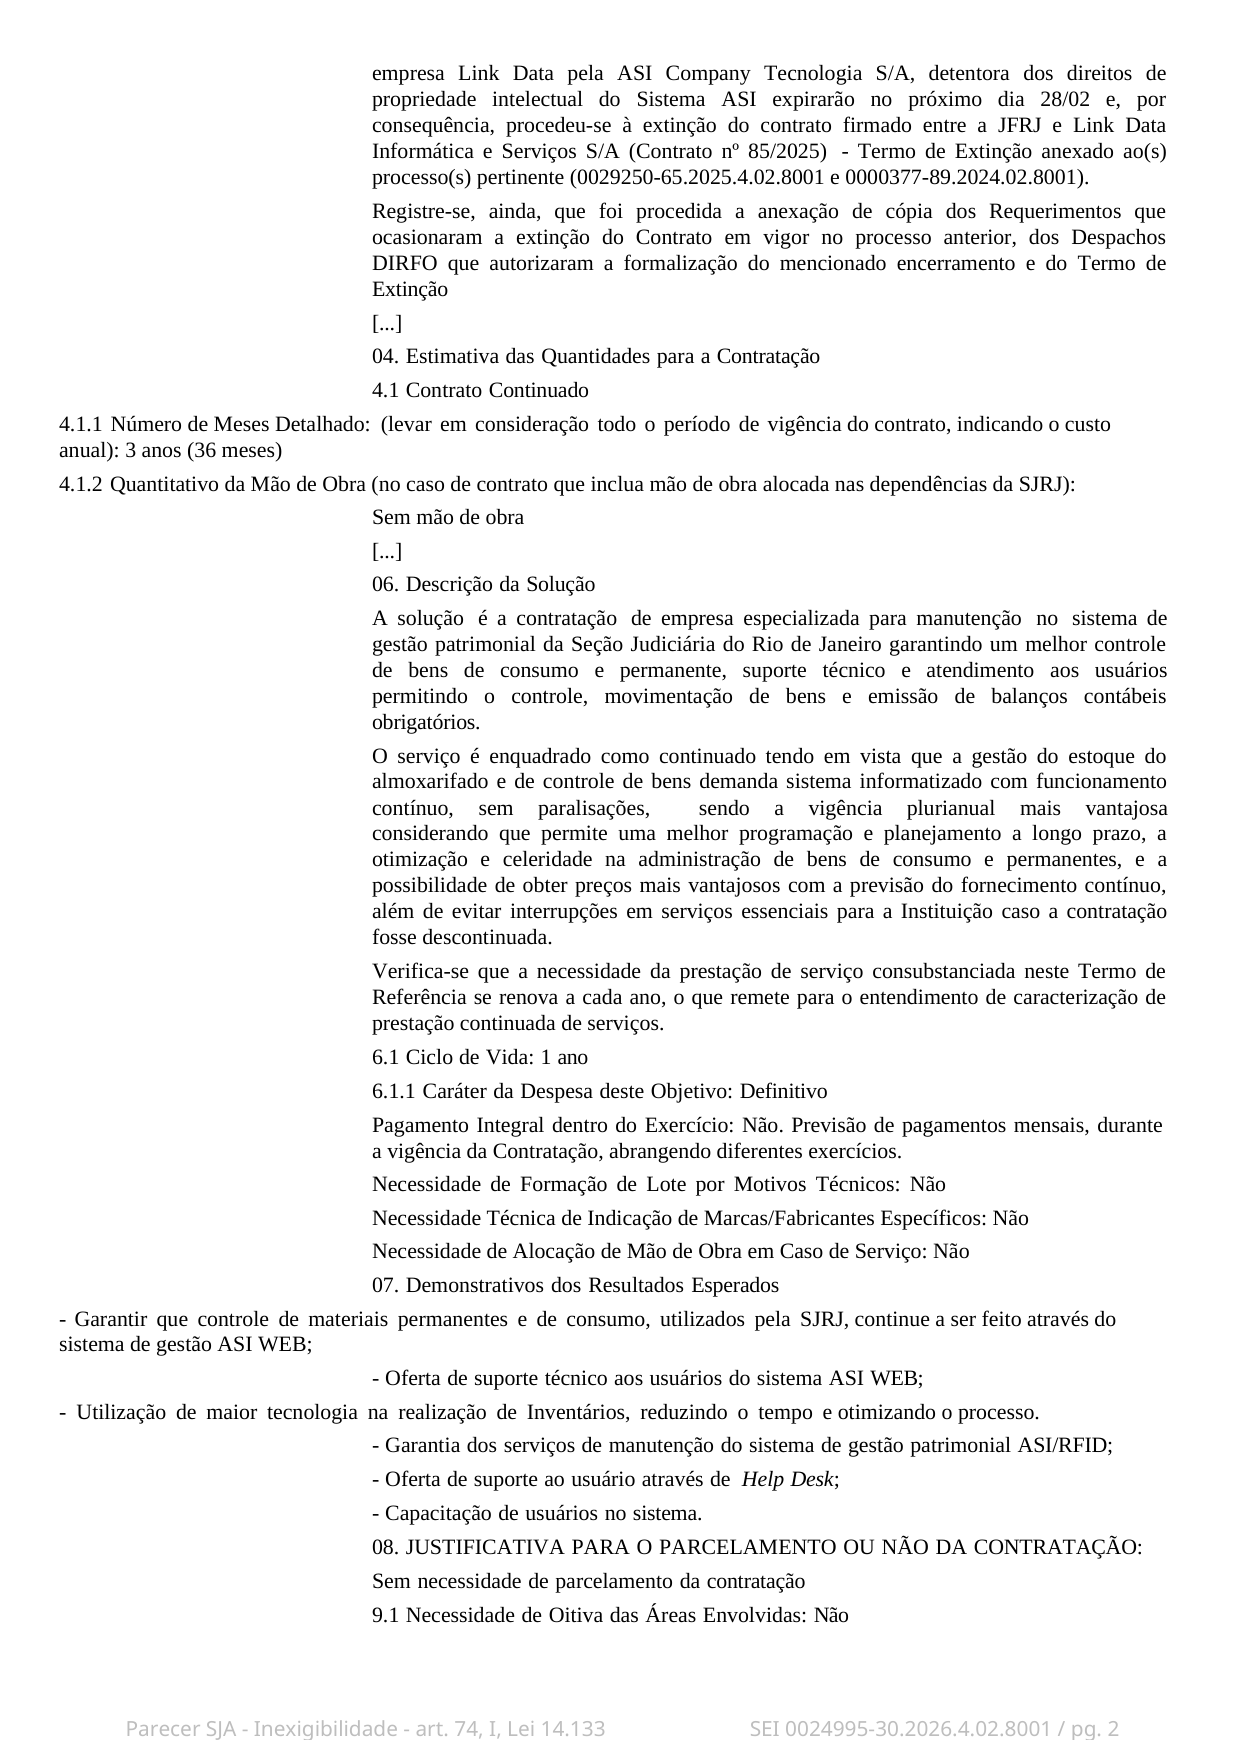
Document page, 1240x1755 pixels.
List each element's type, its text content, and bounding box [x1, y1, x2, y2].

text O serviço é enquadrado como continuado tendo em vista que a gestão do estoque do almoxarifado e de controle de bens demanda sistema informatizado com funcionamento contínuo, sem paralisações, sendo a vigência plurianual mais vantajosa considerando que permite uma melhor programação e planejamento a longo prazo, a otimização e celeridade na administração de bens de consumo e permanentes, e a possibilidade de obter preços mais vantajosos com a previsão do fornecimento contínuo, além de evitar interrupções em serviços essenciais para a Instituição caso a contratação fosse descontinuada. [372, 743, 1168, 949]
text Verifica-se que a necessidade da prestação de serviço consubstanciada neste Termo de Referência se renova a cada ano, o que remete para o entendimento de caracterização de prestação continuada de serviços. [372, 958, 1167, 1036]
text Necessidade de Formação de Lote por Motivos Técnicos: Não Necessidade Técnica de Indicação de Marcas/Fabricantes Específicos: Não Necessidade de Alocação de Mão de Obra em Caso de Serviço: Não [372, 1171, 1053, 1263]
text A solução é a contratação de empresa especializada para manutenção no sistema de gestão patrimonial da Seção Judiciária do Rio de Janeiro garantindo um melhor controle de bens de consumo e permanente, suporte técnico e atendimento aos usuários permitindo o controle, movimentação de bens e emissão de balanços contábeis obrigatórios. [372, 605, 1168, 734]
list Garantia dos serviços de manutenção do sistema de gestão patrimonial ASI/RFID; [372, 1432, 1181, 1458]
text Registre-se, ainda, que foi procedida a anexação de cópia dos Requerimentos que ocasionaram a extinção do Contrato em vigor no processo anterior, dos Despachos DIRFO que autorizaram a formalização do mencionado encerramento e do Termo de Extinção [372, 198, 1167, 301]
list Oferta de suporte técnico aos usuários do sistema ASI WEB; [372, 1365, 1181, 1390]
text Sem mão de obra [...] [372, 504, 552, 563]
text Sem necessidade de parcelamento da contratação [372, 1568, 1181, 1593]
list Oferta de suporte ao usuário através de Help Desk; [372, 1466, 1181, 1492]
list Garantir que controle de materiais permanentes e de consumo, utilizados pela SJRJ, continue a ser feito através do sistema de gestão ASI WEB; [59, 1306, 1167, 1357]
list Capacitação de usuários no sistema. [372, 1500, 1181, 1525]
text Pagamento Integral dentro do Exercício: Não. Previsão de pagamentos mensais, durante a vigência da Contratação, abrangendo diferentes exercícios. [372, 1112, 1170, 1163]
list Demonstrativos dos Resultados Esperados [372, 1272, 1181, 1297]
text 04. Estimativa das Quantidades para a Contratação [372, 343, 1181, 368]
list Caráter da Despesa deste Objetivo: Definitivo [372, 1078, 1181, 1103]
list Contrato Continuado [372, 377, 1181, 402]
list JUSTIFICATIVA PARA O PARCELAMENTO OU NÃO DA CONTRATAÇÃO: [372, 1534, 1181, 1559]
text [...] [372, 309, 1181, 335]
text empresa Link Data pela ASI Company Tecnologia S/A, detentora dos direitos de propriedade intelectual do Sistema ASI expirarão no próximo dia 28/02 e, por consequência, procedeu-se à extinção do contrato firmado entre a JFRJ e Link Data Informática e Serviços S/A (Contrato nº 85/2025) - Termo de Extinção anexado ao(s) processo(s) pertinente (0029250-65.2025.4.02.8001 e 0000377-89.2024.02.8001). [372, 60, 1167, 189]
list Número de Meses Detalhado: (levar em consideração todo o período de vigência do contrato, indicando o custo anual): 3 anos (36 meses) [59, 411, 1168, 462]
text 9.1 Necessidade de Oitiva das Áreas Envolvidas: Não [372, 1602, 1181, 1627]
list Ciclo de Vida: 1 ano [372, 1044, 1181, 1069]
list Quantitativo da Mão de Obra (no caso de contrato que inclua mão de obra alocada nas dependências da SJRJ): [59, 471, 1167, 496]
list Descrição da Solução [372, 571, 1181, 596]
list Utilização de maior tecnologia na realização de Inventários, reduzindo o tempo e otimizando o processo. [59, 1399, 1167, 1424]
